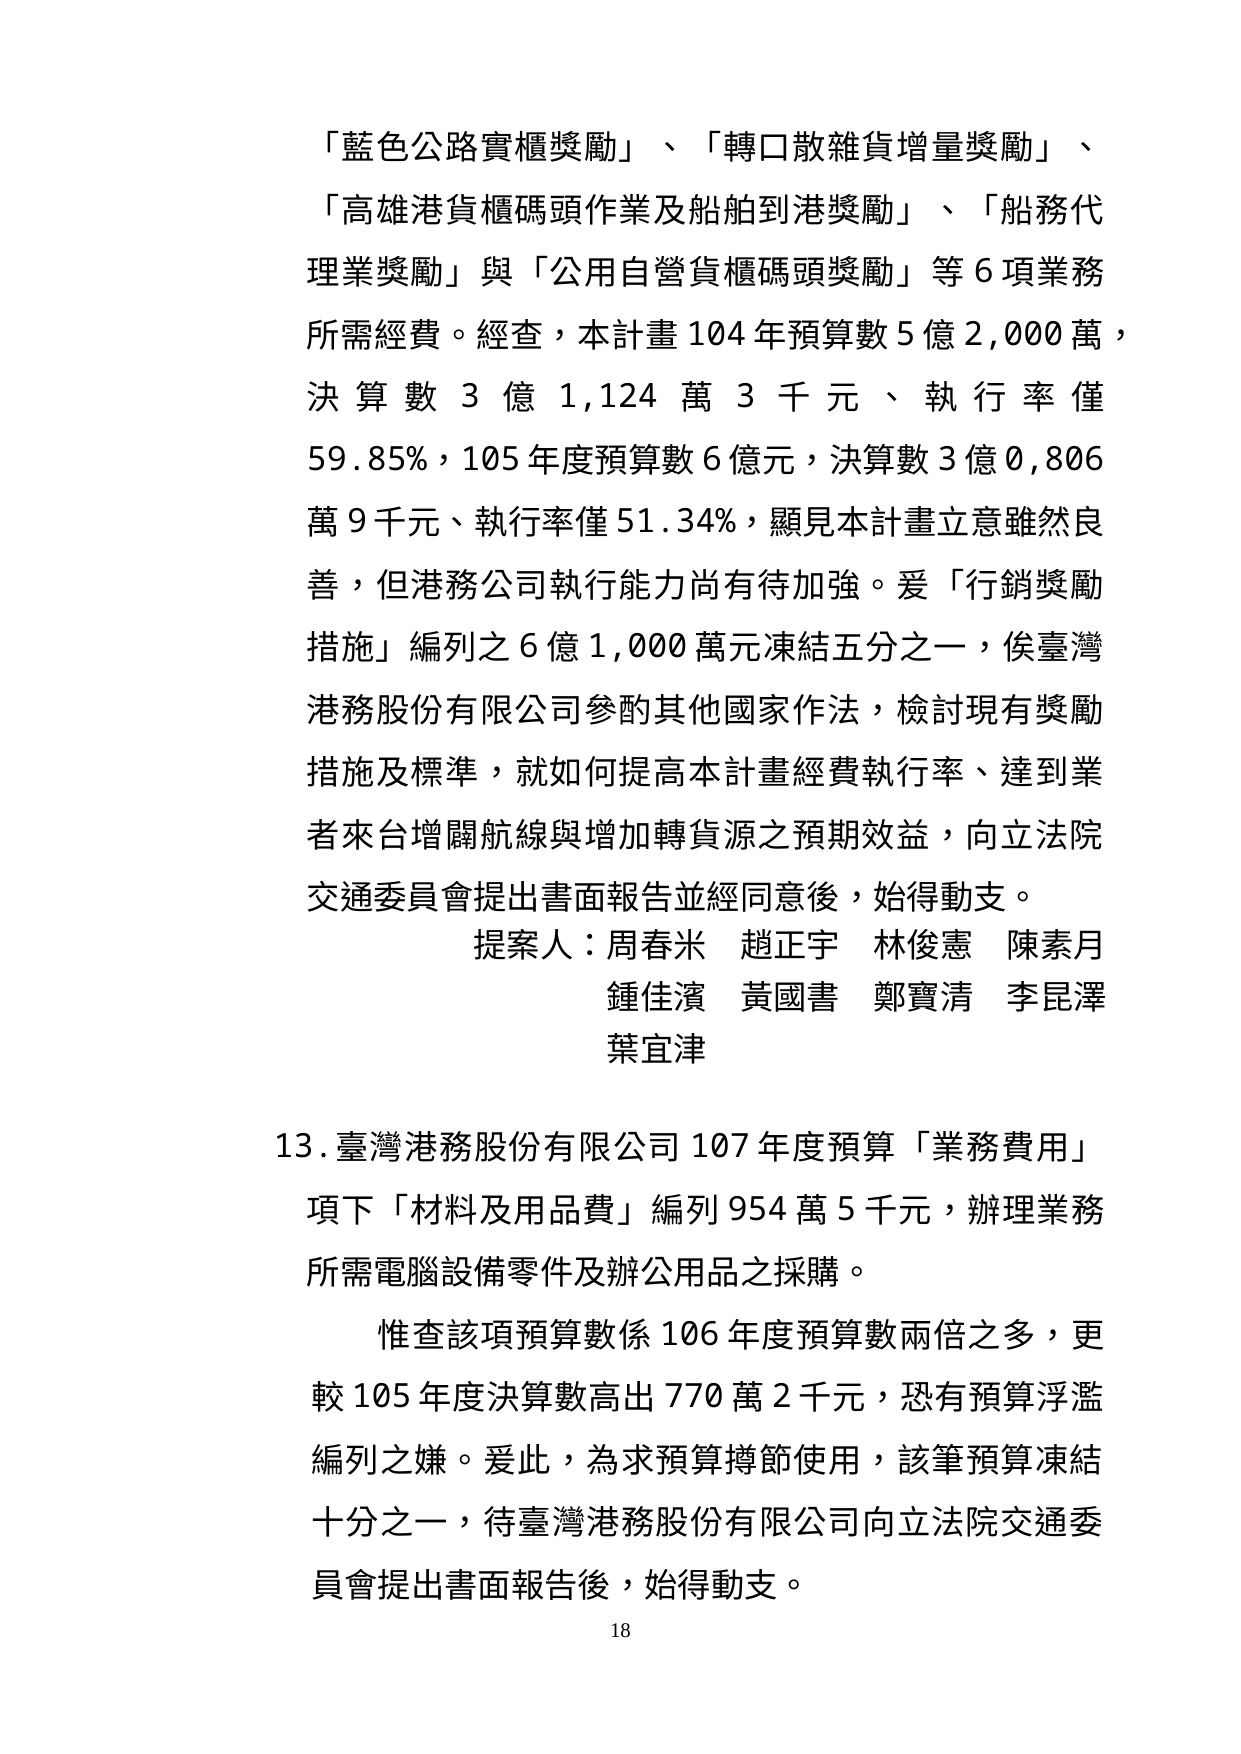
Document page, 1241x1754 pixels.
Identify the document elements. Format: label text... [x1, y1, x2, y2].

text 13.臺灣港務股份有限公司107年度預算「業務費用」項下「材料及用品費」編列954萬5千元，辦理業務所需電腦設備零件及辦公用品之採購。 [273, 1103, 1104, 1291]
text 惟查該項預算數係106年度預算數兩倍之多，更較105年度決算數高出770萬2千元，恐有預算浮濫編列之嫌。爰此，為求預算撙節使用，該筆預算凍結十分之一，待臺灣港務股份有限公司向立法院交通委員會提出書面報告後，始得動支。 [311, 1291, 1104, 1603]
text 提案人：周春米 趙正宇 林俊憲 陳素月 鍾佳濱 黃國書 鄭寶清 李昆澤 葉宜津 [473, 916, 1117, 1072]
text 12.臺灣港務股份有限公司107年度預算「業務費用」項下「服務費用－棧儲、包裝、代理及加工費」編列「行銷獎勵措施」6億1,000萬元，較106年度6億元增加1,000萬元，是為鼓勵業者能夠來台增闢航線與增加轉口貨源，辦理「貨櫃航商客製化獎勵」、「藍色公路實櫃獎勵」、「轉口散雜貨增量獎勵」、「高雄港貨櫃碼頭作業及船舶到港獎勵」、「船務代理業獎勵」與「公用自營貨櫃碼頭獎勵」等6項業務所需經費。經查，本計畫104年預算數5億2,000萬，決算數3億1,124萬3千元、執行率僅59.85%，105年度預算數6億元，決算數3億0,806萬9千元、執行率僅51.34%，顯見本計畫立意雖然良善，但港務公司執行能力尚有待加強。爰「行銷獎勵措施」編列之6億1,000萬元凍結五分之一，俟臺灣港務股份有限公司參酌其他國家作法，檢討現有獎勵措施及標準，就如何提高本計畫經費執行率、達到業者來台增闢航線與增加轉貨源之預期效益，向立法院交通委員會提出書面報告並經同意後，始得動支。 [273, 103, 1104, 916]
